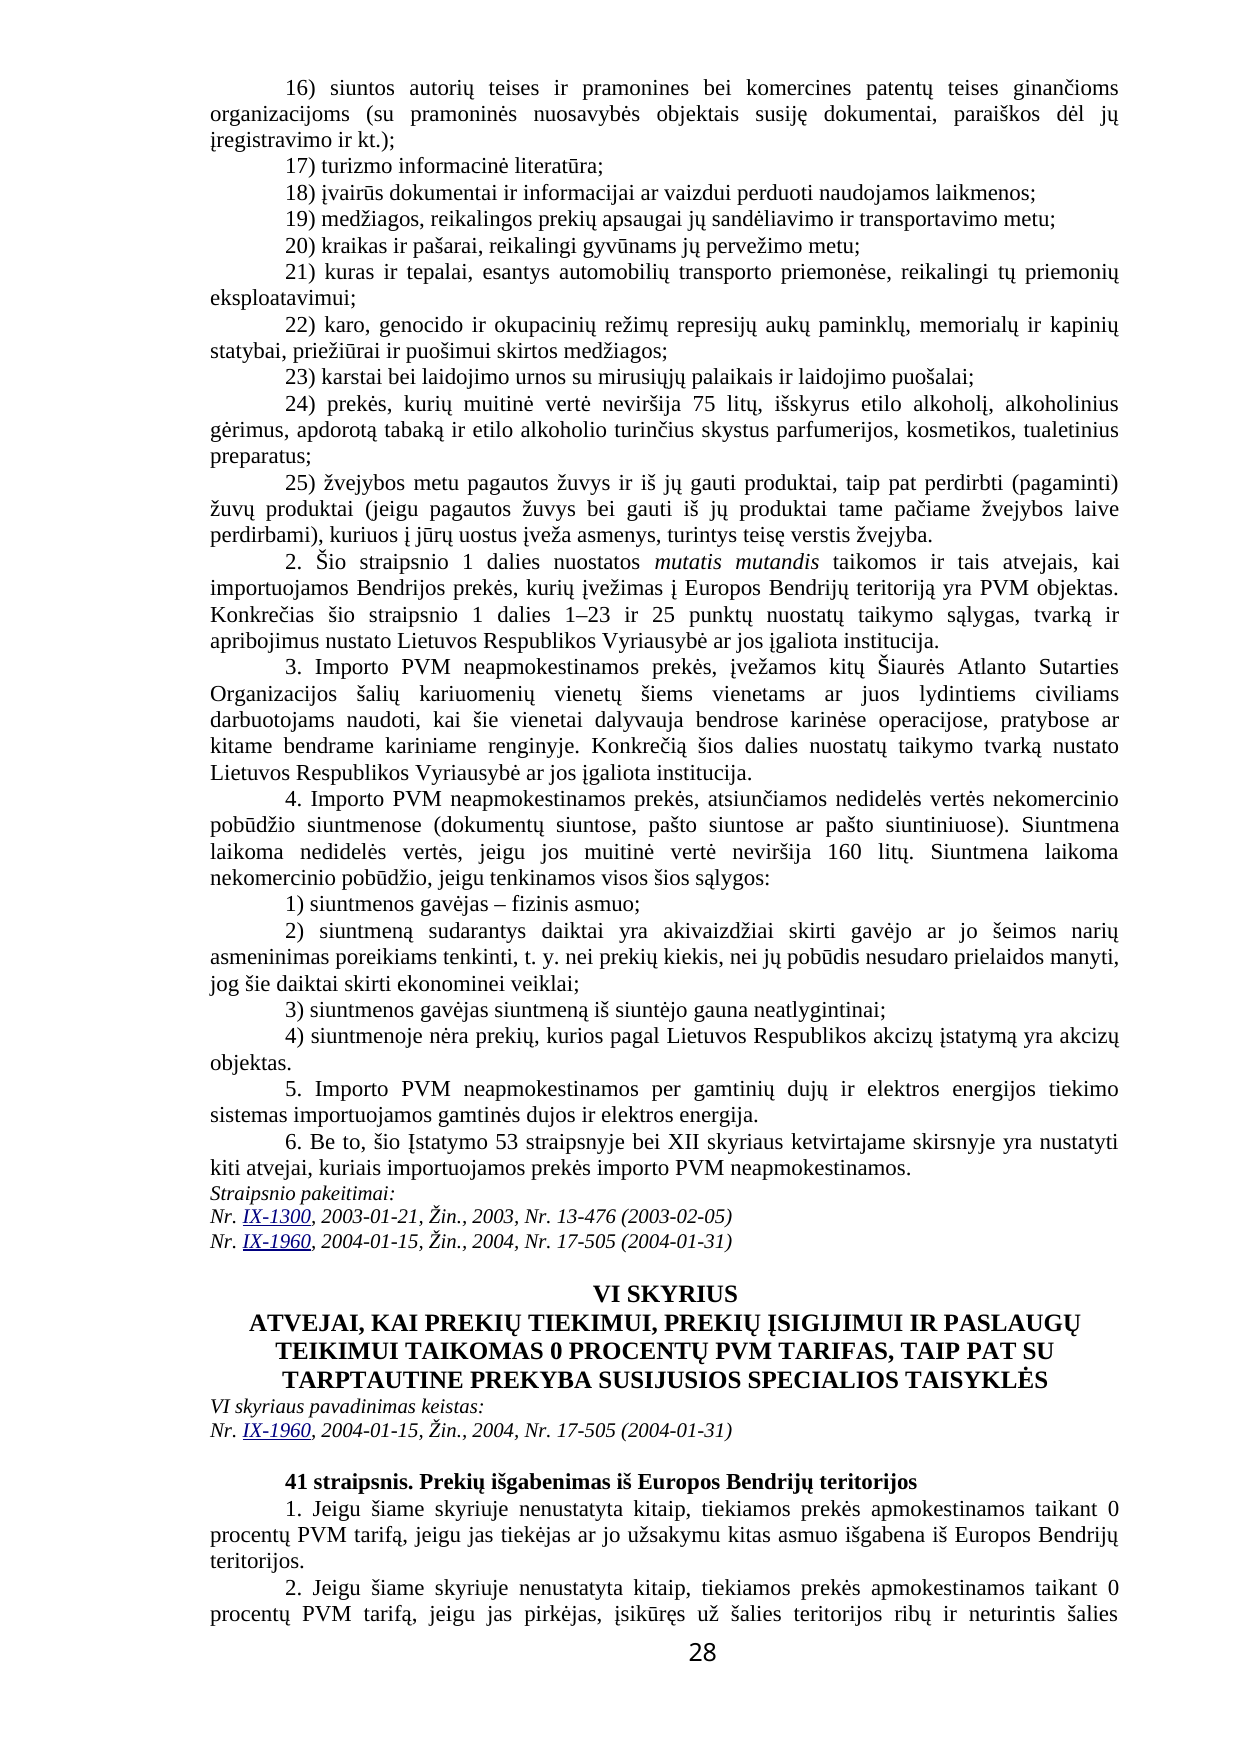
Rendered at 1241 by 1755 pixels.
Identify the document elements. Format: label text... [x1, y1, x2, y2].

text VI skyriaus pavadinimas keistas: [210, 1394, 1120, 1418]
text 1. Jeigu šiame skyriuje nenustatyta kitaip, tiekiamos prekės apmokestinamos taikant 0 procentų PVM tarifą, jeigu jas tiekėjas ar jo užsakymu kitas asmuo išgabena iš Europos Bendrijų teritorijos. [210, 1495, 1120, 1574]
text 17) turizmo informacinė literatūra; [210, 153, 1120, 179]
text 18) įvairūs dokumentai ir informacijai ar vaizdui perduoti naudojamos laikmenos; [210, 179, 1120, 205]
text 4) siuntmenoje nėra prekių, kurios pagal Lietuvos Respublikos akcizų įstatymą yra akcizų objektas. [210, 1022, 1120, 1075]
text VI SKYRIUS [210, 1279, 1120, 1308]
text 3. Importo PVM neapmokestinamos prekės, įvežamos kitų Šiaurės Atlanto Sutarties Organizacijos šalių kariuomenių vienetų šiems vienetams ar juos lydintiems civiliams darbuotojams naudoti, kai šie vienetai dalyvauja bendrose karinėse operacijose, pratybose ar kitame bendrame kariniame renginyje. Konkrečią šios dalies nuostatų taikymo tvarką nustato Lietuvos Respublikos Vyriausybė ar jos įgaliota institucija. [210, 653, 1120, 785]
text 21) kuras ir tepalai, esantys automobilių transporto priemonėse, reikalingi tų priemonių eksploatavimui; [210, 258, 1120, 311]
text Nr. IX-1300, 2003-01-21, Žin., 2003, Nr. 13-476 (2003-02-05) [210, 1204, 1120, 1228]
text 2) siuntmeną sudarantys daiktai yra akivaizdžiai skirti gavėjo ar jo šeimos narių asmeninimas poreikiams tenkinti, t. y. nei prekių kiekis, nei jų pobūdis nesudaro prielaidos manyti, jog šie daiktai skirti ekonominei veiklai; [210, 917, 1120, 996]
text 20) kraikas ir pašarai, reikalingi gyvūnams jų pervežimo metu; [210, 232, 1120, 258]
text Nr. IX-1960, 2004-01-15, Žin., 2004, Nr. 17-505 (2004-01-31) [210, 1418, 1120, 1442]
text 3) siuntmenos gavėjas siuntmeną iš siuntėjo gauna neatlygintinai; [210, 996, 1120, 1022]
text 1) siuntmenos gavėjas – fizinis asmuo; [210, 891, 1120, 917]
text 22) karo, genocido ir okupacinių režimų represijų aukų paminklų, memorialų ir kapinių statybai, priežiūrai ir puošimui skirtos medžiagos; [210, 311, 1120, 363]
text 6. Be to, šio Įstatymo 53 straipsnyje bei XII skyriaus ketvirtajame skirsnyje yra nustatyti kiti atvejai, kuriais importuojamos prekės importo PVM neapmokestinamos. [210, 1128, 1120, 1180]
text ATVEJAI, KAI PREKIŲ TIEKIMUI, PREKIŲ ĮSIGIJIMUI IR PASLAUGŲ TEIKIMUI TAIKOMAS 0 PROCENTŲ PVM TARIFAS, TAIP PAT SU TARPTAUTINE PREKYBA SUSIJUSIOS SPECIALIOS TAISYKLĖS [210, 1308, 1120, 1394]
text Straipsnio pakeitimai: [210, 1180, 1120, 1204]
text 5. Importo PVM neapmokestinamos per gamtinių dujų ir elektros energijos tiekimo sistemas importuojamos gamtinės dujos ir elektros energija. [210, 1075, 1120, 1128]
text 2. Šio straipsnio 1 dalies nuostatos mutatis mutandis taikomos ir tais atvejais, kai importuojamos Bendrijos prekės, kurių įvežimas į Europos Bendrijų teritoriją yra PVM objektas. Konkrečias šio straipsnio 1 dalies 1–23 ir 25 punktų nuostatų taikymo sąlygas, tvarką ir apribojimus nustato Lietuvos Respublikos Vyriausybė ar jos įgaliota institucija. [210, 548, 1120, 653]
text 24) prekės, kurių muitinė vertė neviršija 75 litų, išskyrus etilo alkoholį, alkoholinius gėrimus, apdorotą tabaką ir etilo alkoholio turinčius skystus parfumerijos, kosmetikos, tualetinius preparatus; [210, 390, 1120, 469]
text 2. Jeigu šiame skyriuje nenustatyta kitaip, tiekiamos prekės apmokestinamos taikant 0 procentų PVM tarifą, jeigu jas pirkėjas, įsikūręs už šalies teritorijos ribų ir neturintis šalies [210, 1574, 1120, 1627]
text 19) medžiagos, reikalingos prekių apsaugai jų sandėliavimo ir transportavimo metu; [210, 205, 1120, 232]
text 25) žvejybos metu pagautos žuvys ir iš jų gauti produktai, taip pat perdirbti (pagaminti) žuvų produktai (jeigu pagautos žuvys bei gauti iš jų produktai tame pačiame žvejybos laive perdirbami), kuriuos į jūrų uostus įveža asmenys, turintys teisę verstis žvejyba. [210, 469, 1120, 548]
text 16) siuntos autorių teises ir pramonines bei komercines patentų teises ginančioms organizacijoms (su pramoninės nuosavybės objektais susiję dokumentai, paraiškos dėl jų įregistravimo ir kt.); [210, 73, 1120, 153]
text Nr. IX-1960, 2004-01-15, Žin., 2004, Nr. 17-505 (2004-01-31) [210, 1228, 1120, 1253]
text 23) karstai bei laidojimo urnos su mirusiųjų palaikais ir laidojimo puošalai; [210, 363, 1120, 390]
text 4. Importo PVM neapmokestinamos prekės, atsiunčiamos nedidelės vertės nekomercinio pobūdžio siuntmenose (dokumentų siuntose, pašto siuntose ar pašto siuntiniuose). Siuntmena laikoma nedidelės vertės, jeigu jos muitinė vertė neviršija 160 litų. Siuntmena laikoma nekomercinio pobūdžio, jeigu tenkinamos visos šios sąlygos: [210, 785, 1120, 891]
text 41 straipsnis. Prekių išgabenimas iš Europos Bendrijų teritorijos [210, 1468, 1120, 1495]
